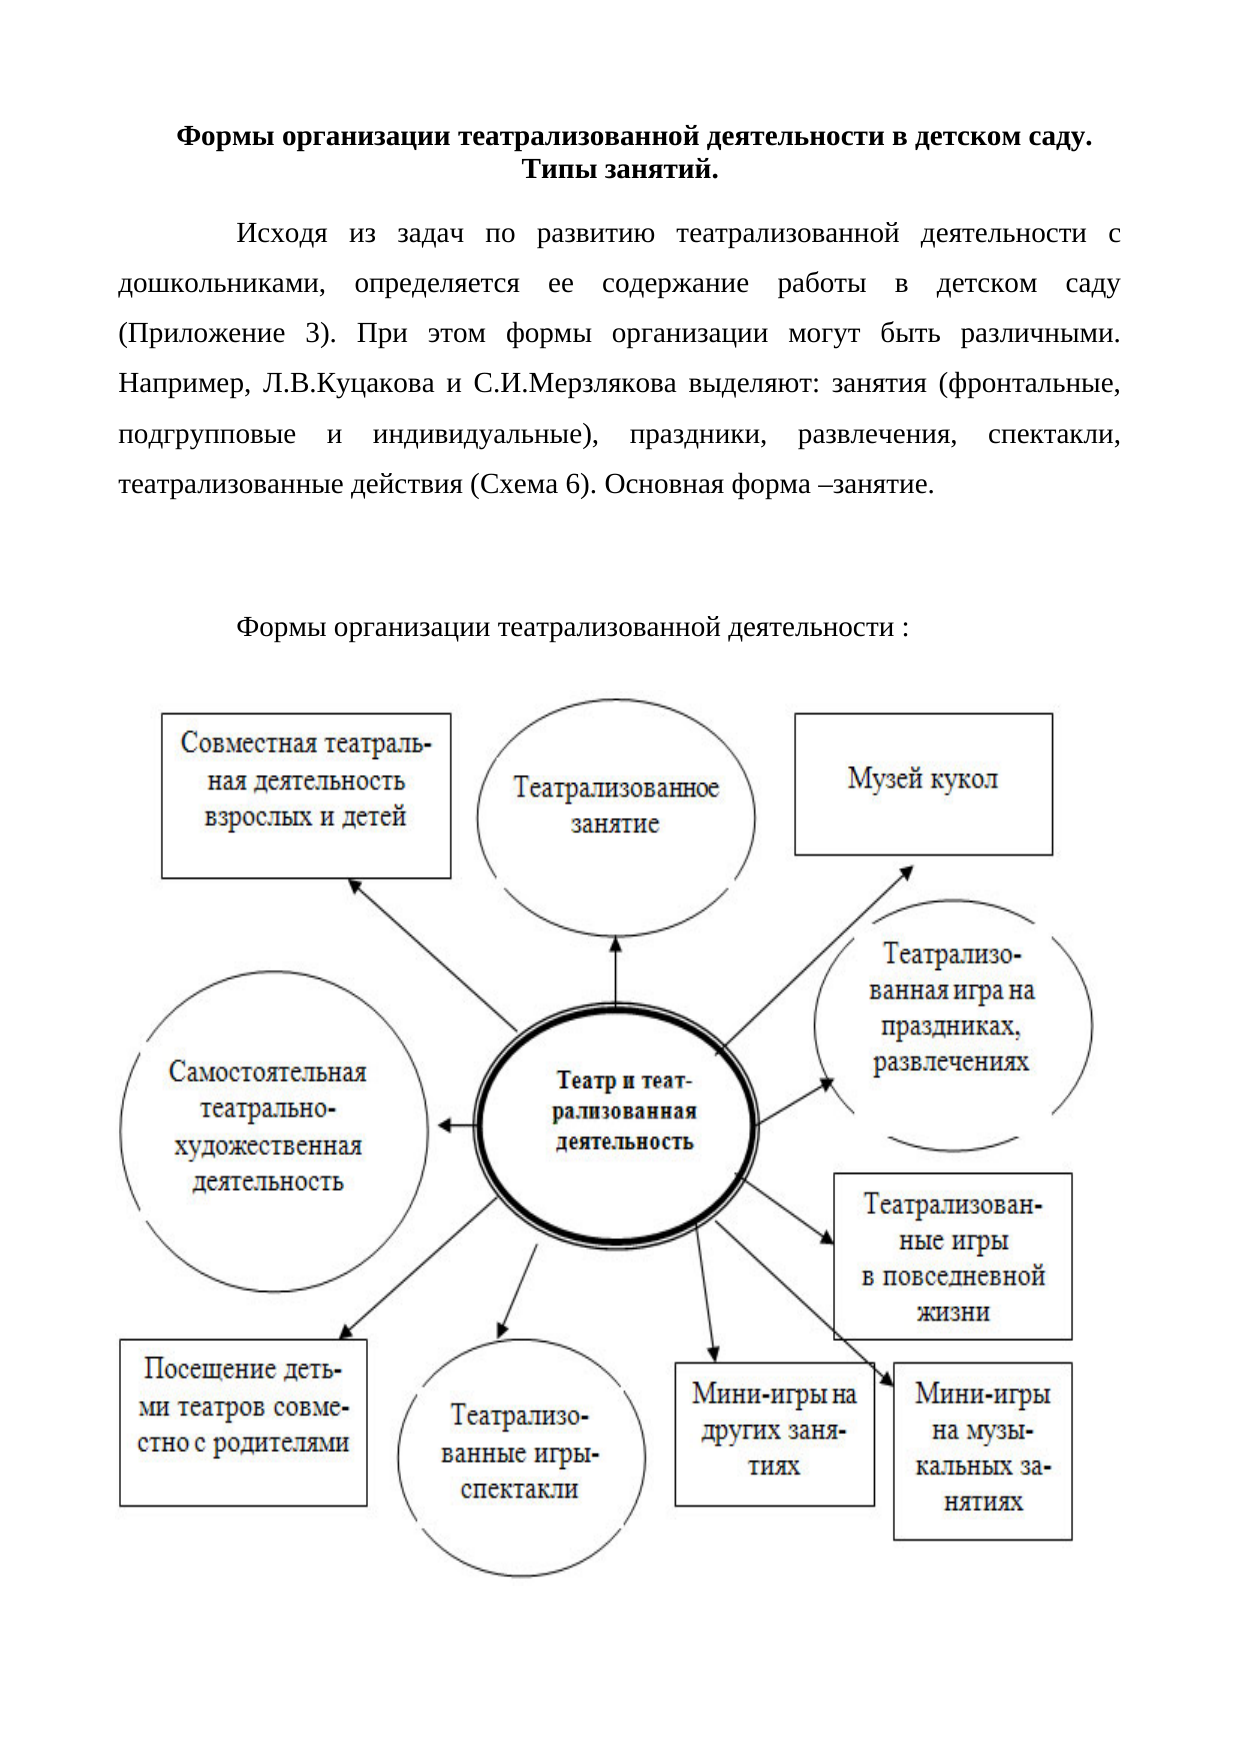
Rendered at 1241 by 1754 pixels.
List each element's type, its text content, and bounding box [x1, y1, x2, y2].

picture [115, 690, 1099, 1586]
text Формы организации театрализованной деятельности в детском саду. Типы занятий. [118, 118, 1122, 185]
text Формы организации театрализованной деятельности : [118, 609, 1122, 643]
text Исходя из задач по развитию театрализованной деятельности с дошкольниками, определяется ее содержание работы в детском саду (Приложение 3). При этом формы организации могут быть различными. Например, Л.В.Куцакова и С.И.Мерзлякова выделяют: занятия (фронтальные, подгрупповые и индивидуальные), праздники, развлечения, спектакли, театрализованные действия (Схема 6). Основная форма –занятие. [118, 215, 1122, 500]
